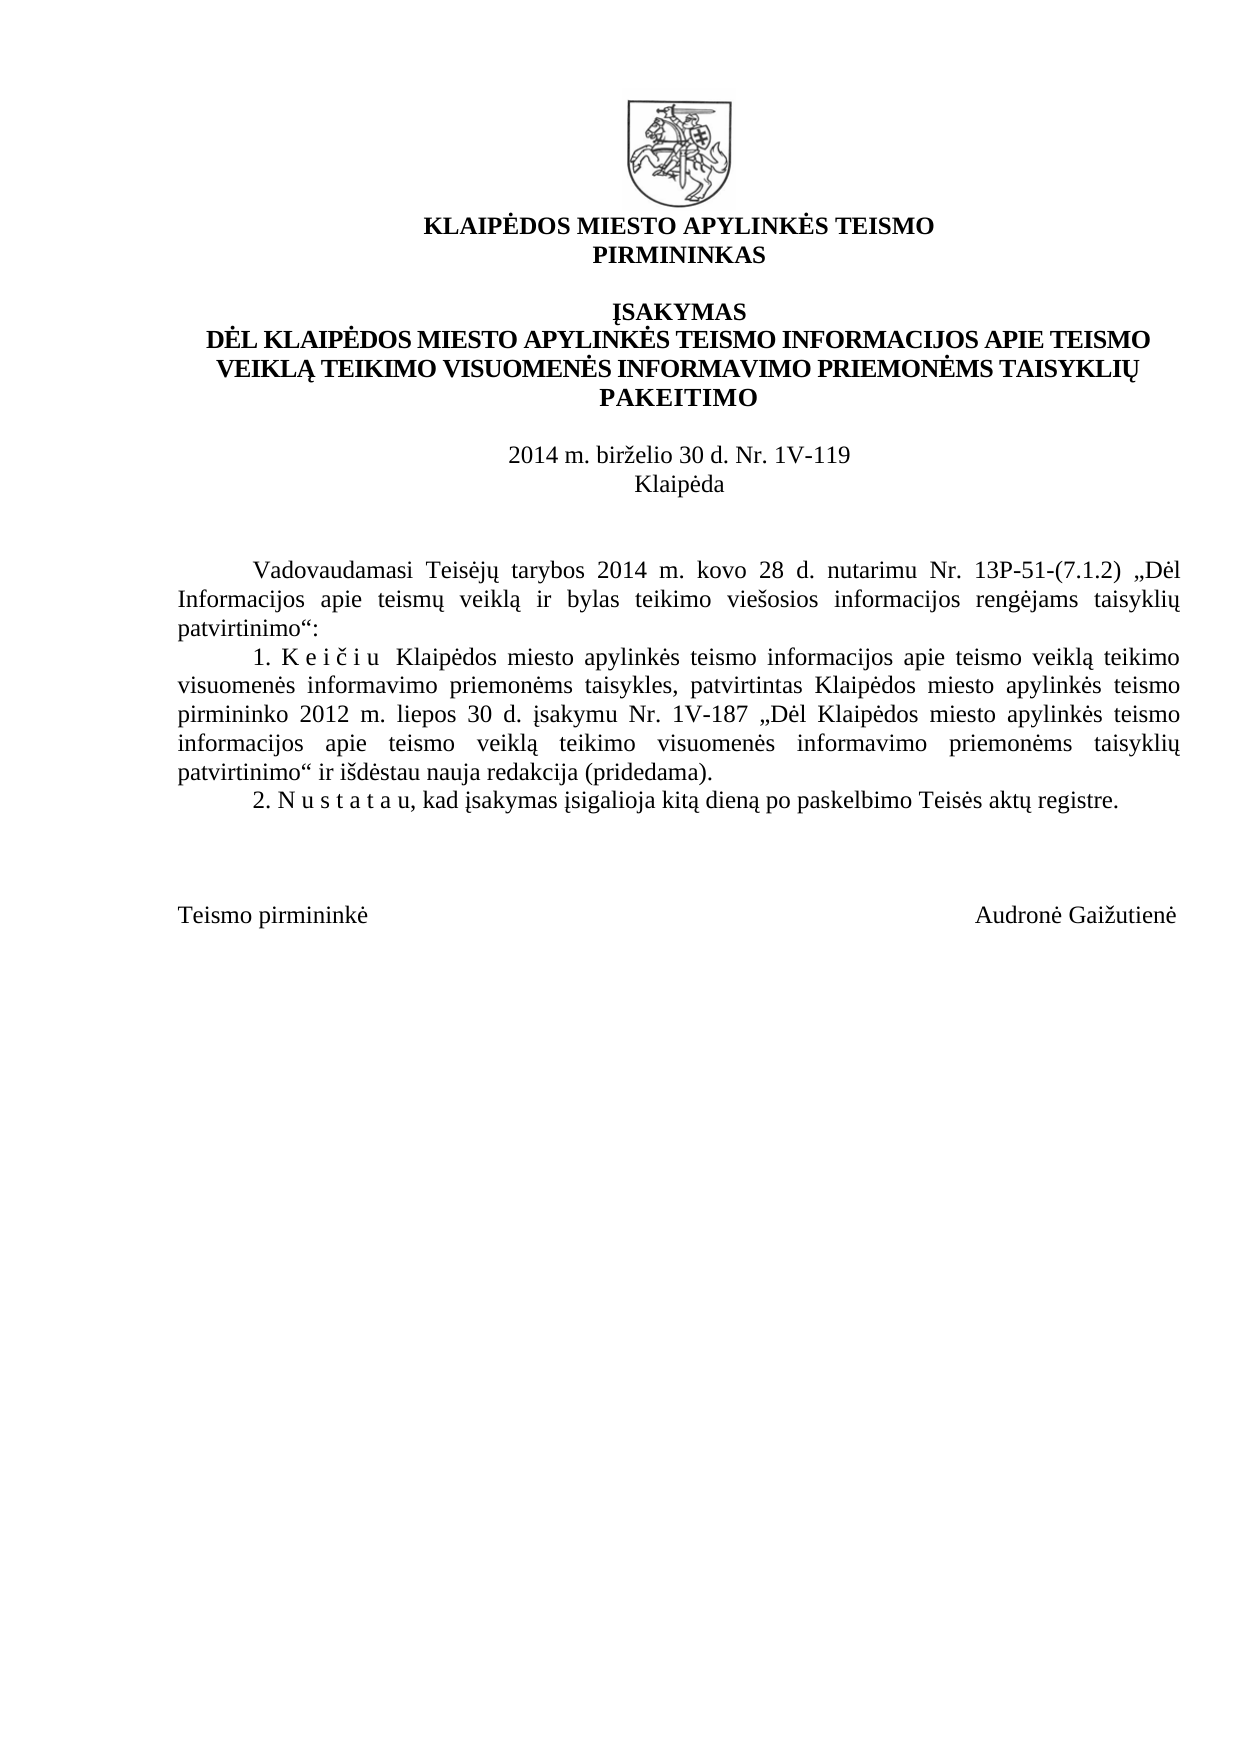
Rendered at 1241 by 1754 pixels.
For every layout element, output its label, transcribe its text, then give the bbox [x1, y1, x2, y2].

text DĖL KLAIPĖDOS MIESTO APYLINKĖS TEISMO INFORMACIJOS APIE TEISMO VEIKLĄ TEIKIMO VISUOMENĖS INFORMAVIMO PRIEMONĖMS TAISYKLIŲ [206, 326, 1181, 383]
text Klaipėda [177, 469, 1181, 498]
text 2014 m. birželio 30 d. Nr. 1V-119 [177, 440, 1181, 469]
text KLAIPĖDOS MIESTO APYLINKĖS TEISMO [177, 211, 1181, 240]
text 1. Keičiu Klaipėdos miesto apylinkės teismo informacijos apie teismo veiklą teikimo visuomenės informavimo priemonėms taisykles, patvirtintas Klaipėdos miesto apylinkės teismo pirmininko 2012 m. liepos 30 d. įsakymu Nr. 1V-187 „Dėl Klaipėdos miesto apylinkės teismo informacijos apie teismo veiklą teikimo visuomenės informavimo priemonėms taisyklių patvirtinimo“ ir išdėstau nauja redakcija (pridedama). [177, 642, 1181, 785]
text PIRMININKAS [177, 240, 1181, 268]
text Vadovaudamasi Teisėjų tarybos 2014 m. kovo 28 d. nutarimu Nr. 13P-51-(7.1.2) „Dėl Informacijos apie teismų veiklą ir bylas teikimo viešosios informacijos rengėjams taisyklių patvirtinimo“: [177, 555, 1181, 642]
text 2. Nustatau, kad įsakymas įsigalioja kitą dieną po paskelbimo Teisės aktų registre. [177, 785, 1181, 814]
text ĮSAKYMAS [177, 297, 1181, 326]
text PAKEITIMO [177, 383, 1180, 412]
text Teismo pirmininkė Audronė Gaižutienė [177, 900, 1181, 929]
